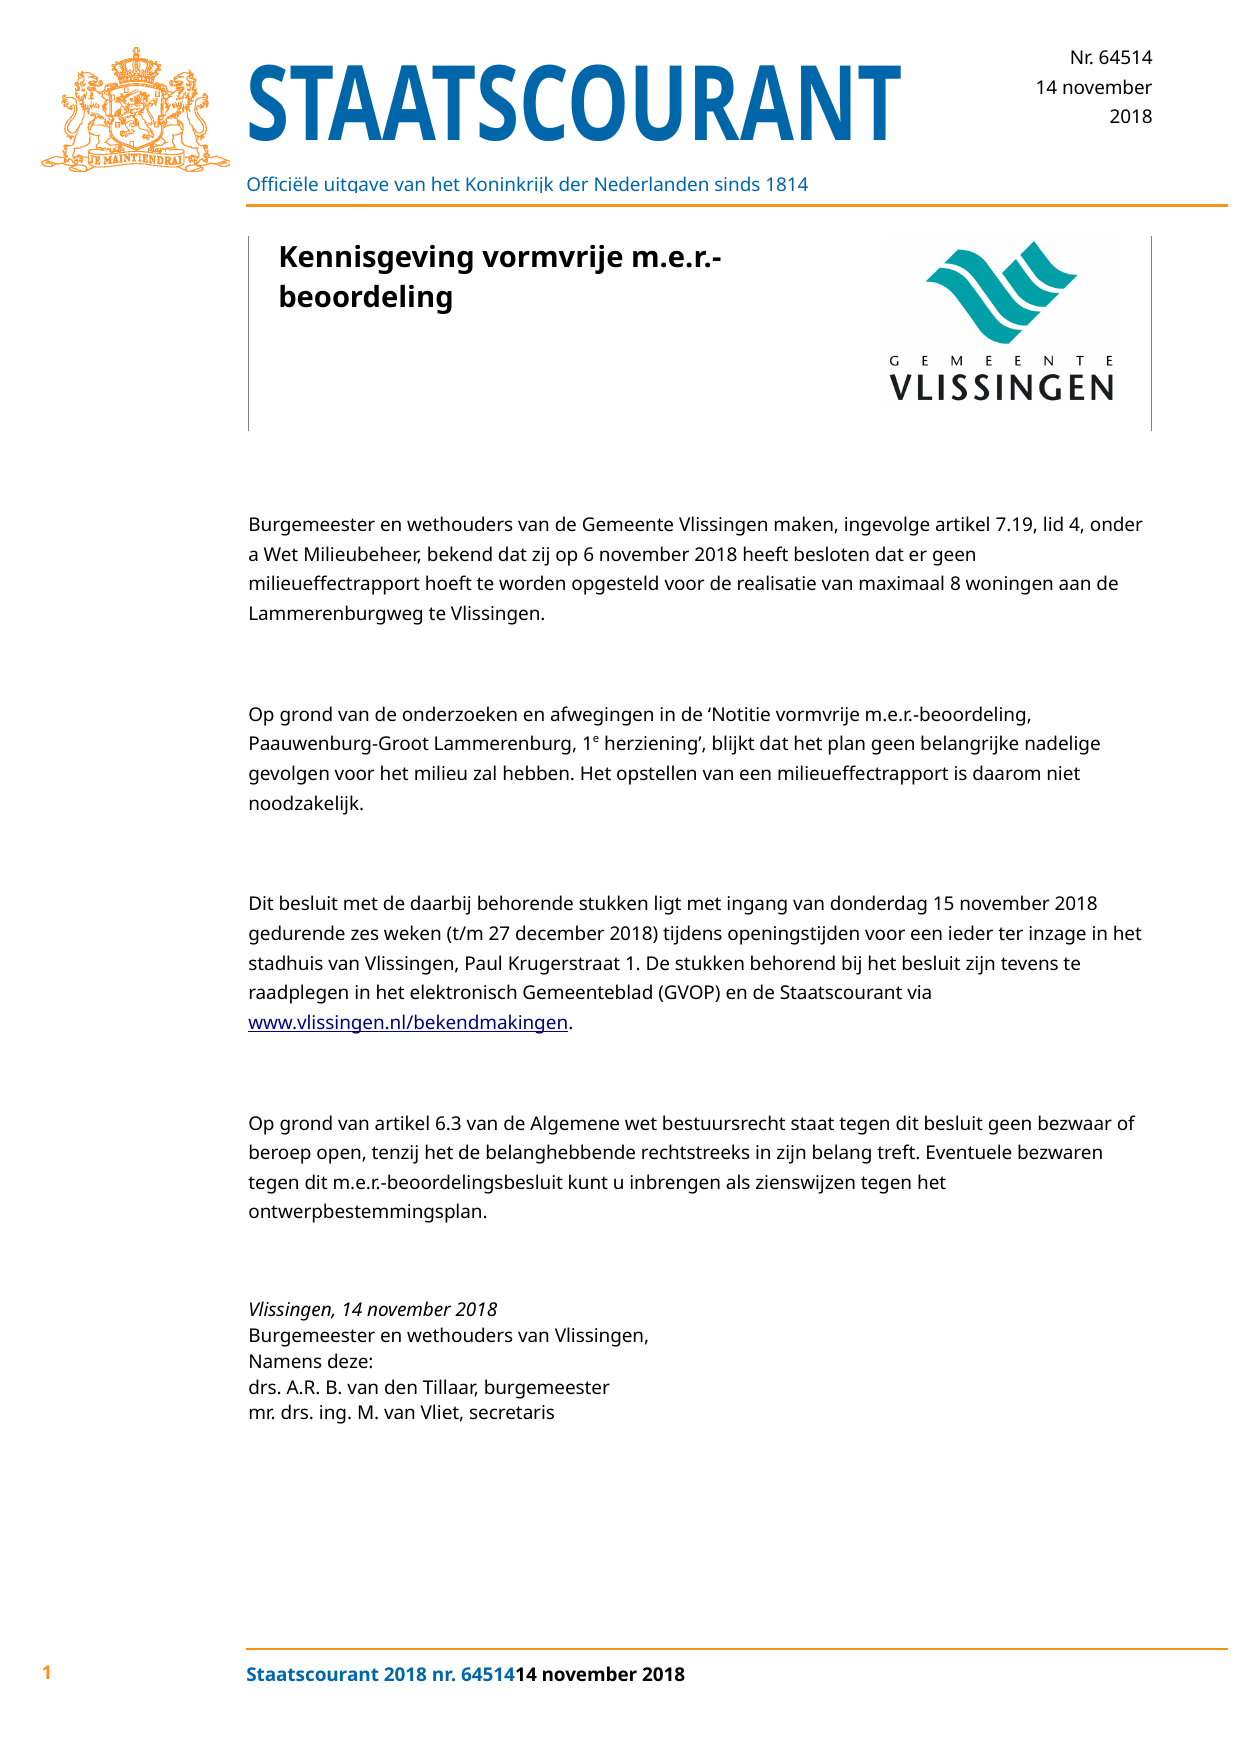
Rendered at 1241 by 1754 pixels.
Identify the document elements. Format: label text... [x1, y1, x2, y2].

text Burgemeester en wethouders van Vlissingen, [248, 1322, 1152, 1348]
text Op grond van de onderzoeken en afwegingen in de ‘Notitie vormvrije m.e.r.-beoordeling, Paauwenburg-Groot Lammerenburg, 1e herziening’, blijkt dat het plan geen belangrijke nadelige gevolgen voor het milieu zal hebben. Het opstellen van een milieueffectrapport is daarom niet noodzakelijk. [248, 701, 1152, 815]
text Op grond van artikel 6.3 van de Algemene wet bestuursrecht staat tegen dit besluit geen bezwaar of beroep open, tenzij het de belanghebbende rechtstreeks in zijn belang treft. Eventuele bezwaren tegen dit m.e.r.-beoordelingsbesluit kunt u inbrengen als zienswijzen tegen het ontwerpbestemmingsplan. [248, 1110, 1152, 1224]
text mr. drs. ing. M. van Vliet, secretaris [248, 1399, 1152, 1425]
picture [882, 236, 1119, 406]
text Namens deze: [248, 1348, 1152, 1374]
picture [41, 47, 231, 172]
text Vlissingen, 14 november 2018 [248, 1297, 1152, 1322]
table_header Kennisgeving vormvrije m.e.r.-beoordeling [249, 236, 850, 431]
text Burgemeester en wethouders van de Gemeente Vlissingen maken, ingevolge artikel 7.19, lid 4, onder a Wet Milieubeheer, bekend dat zij op 6 november 2018 heeft besloten dat er geen milieueffectrapport hoeft te worden opgesteld voor de realisatie van maximaal 8 woningen aan de Lammerenburgweg te Vlissingen. [248, 511, 1152, 626]
text Dit besluit met de daarbij behorende stukken ligt met ingang van donderdag 15 november 2018 gedurende zes weken (t/m 27 december 2018) tijdens openingstijden voor een ieder ter inzage in het stadhuis van Vlissingen, Paul Krugerstraat 1. De stukken behorend bij het besluit zijn tevens te raadplegen in het elektronisch Gemeenteblad (GVOP) en de Staatscourant via www.vlissingen.nl/bekendmakingen. [248, 891, 1152, 1034]
table_header [850, 236, 1151, 431]
text drs. A.R. B. van den Tillaar, burgemeester [248, 1374, 1152, 1399]
